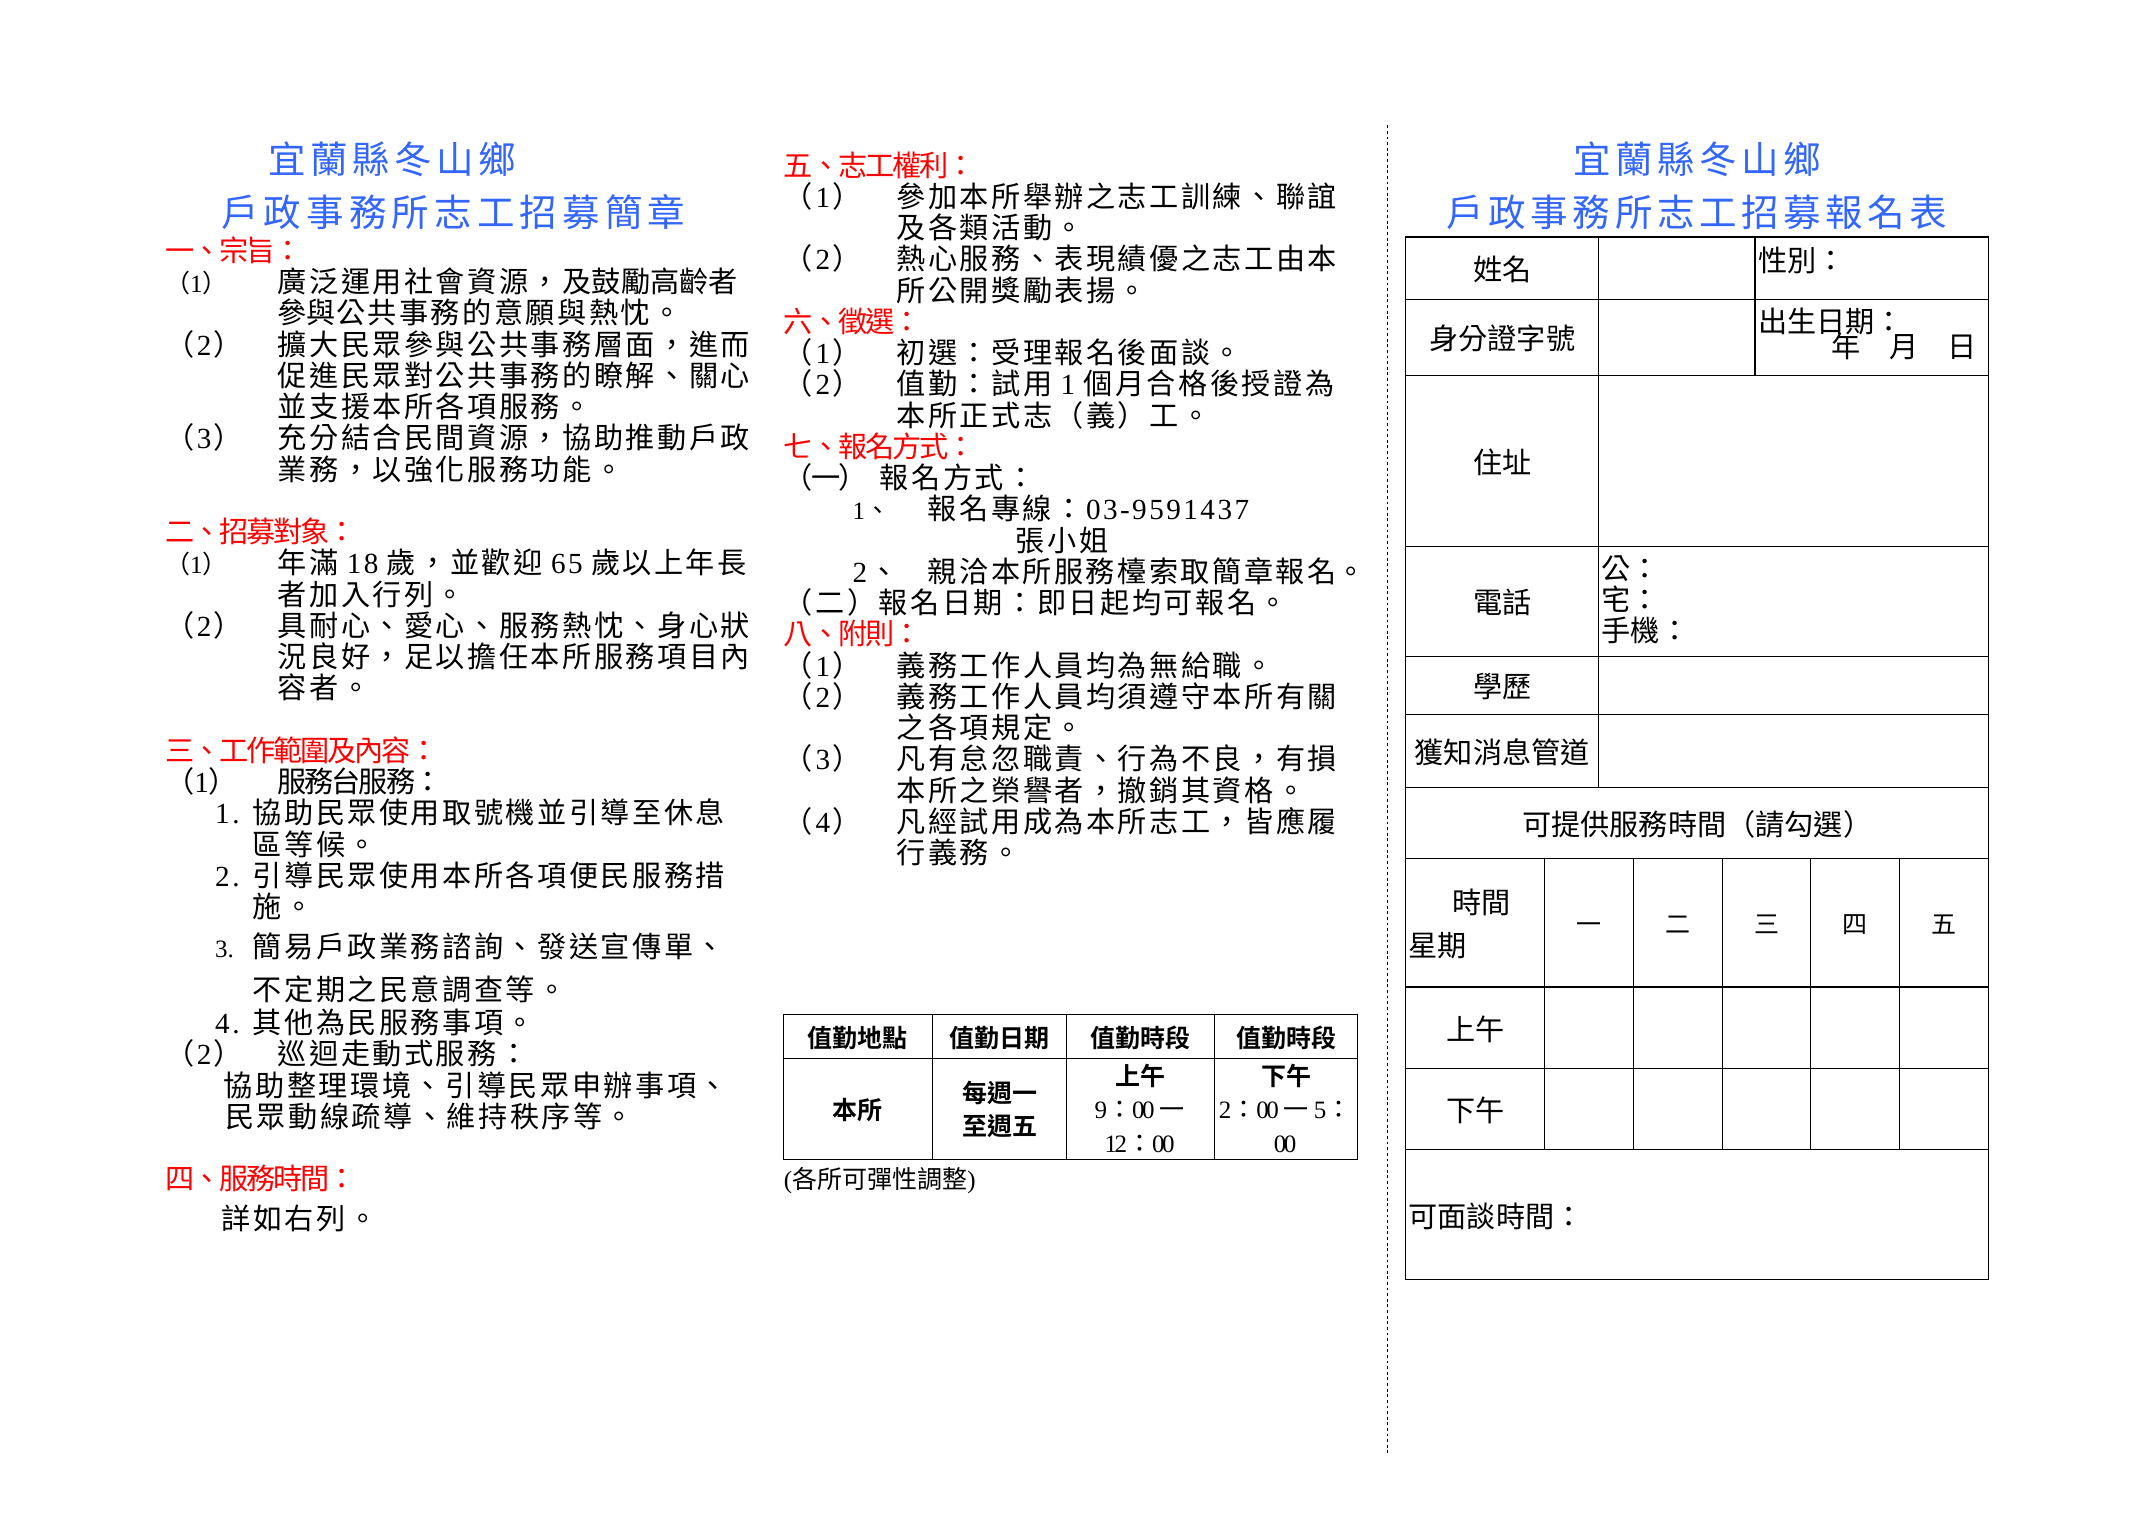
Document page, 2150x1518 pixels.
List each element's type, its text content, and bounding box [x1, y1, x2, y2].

table_cell [1811, 1069, 1899, 1149]
table_cell 上午 9：00一12：00 [1067, 1059, 1214, 1159]
text 協助整理環境、引導民眾申辦事項、 [165, 1071, 754, 1102]
list 初選：受理報名後面談。 [784, 338, 1354, 370]
table_header 性別： [1756, 238, 1988, 298]
table_cell [1599, 376, 1988, 546]
table_cell [1599, 657, 1988, 713]
table_cell 三 [1723, 859, 1810, 986]
table_cell [1545, 988, 1633, 1068]
text (各所可彈性調整) [784, 1160, 1354, 1196]
table_cell 一 [1545, 859, 1633, 986]
list 服務台服務： [165, 768, 754, 799]
list 值勤：試用1個月合格後授證為本所正式志（義）工。 [784, 370, 1354, 432]
list 凡有怠忽職責、行為不良，有損本所之榮譽者，撤銷其資格。 [784, 745, 1354, 807]
table_cell 五 [1900, 859, 1988, 986]
text （一） 報名方式： [784, 463, 1354, 495]
table_cell 獲知消息管道 [1406, 715, 1598, 787]
table_cell 下午 2：00一5：00 [1215, 1059, 1357, 1159]
table_header [1599, 238, 1754, 298]
list 廣泛運用社會資源，及鼓勵高齡者參與公共事務的意願與熱忱。 [165, 268, 754, 330]
list 報名專線：03-9591437 [852, 495, 1354, 526]
table_cell 四 [1811, 859, 1899, 986]
table_cell 可提供服務時間（請勾選） [1406, 788, 1988, 857]
text 二、招募對象： [165, 518, 754, 549]
table_cell 可面談時間： [1406, 1150, 1988, 1279]
table_header 值勤地點 [784, 1015, 932, 1058]
list 協助民眾使用取號機並引導至休息區等候。 [215, 799, 754, 861]
text 七、報名方式： [784, 432, 1354, 463]
table_cell 每週一 至週五 [933, 1059, 1066, 1159]
list 具耐心、愛心、服務熱忱、身心狀況良好，足以擔任本所服務項目內容者。 [165, 611, 754, 705]
table_cell [1634, 1069, 1722, 1149]
text 詳如右列。 [165, 1196, 754, 1238]
table_cell 出生日期： 年 月 日 [1756, 300, 1988, 374]
list 充分結合民間資源，協助推動戶政業務，以強化服務功能。 [165, 424, 754, 486]
list 義務工作人員均須遵守本所有關之各項規定。 [784, 682, 1354, 745]
text 宜蘭縣冬山鄉 [165, 132, 754, 184]
table_cell [1634, 988, 1722, 1068]
table_header 值勤時段 [1215, 1015, 1357, 1058]
list 巡迴走動式服務： [165, 1040, 754, 1071]
text （二）報名日期：即日起均可報名。 [784, 588, 1354, 620]
table_cell [1723, 988, 1810, 1068]
text 宜蘭縣冬山鄉 [1402, 132, 1991, 184]
list 凡經試用成為本所志工，皆應履行義務。 [784, 807, 1354, 870]
text 五、志工權利： [784, 151, 1354, 182]
text 戶政事務所志工招募簡章 [165, 184, 754, 236]
table_cell [1599, 715, 1988, 787]
text 一、宗旨： [165, 236, 754, 268]
table_cell [1900, 988, 1988, 1068]
list 參加本所舉辦之志工訓練、聯誼及各類活動。 [784, 182, 1354, 245]
table_header 值勤時段 [1067, 1015, 1214, 1058]
list 義務工作人員均為無給職。 [784, 651, 1354, 682]
list 引導民眾使用本所各項便民服務措施。 [215, 861, 754, 924]
list 簡易戶政業務諮詢、發送宣傳單、不定期之民意調查等。 [215, 924, 754, 1008]
table_header 姓名 [1406, 238, 1598, 298]
table_cell 住址 [1406, 376, 1598, 546]
table_cell 電話 [1406, 547, 1598, 656]
table_cell 下午 [1406, 1069, 1544, 1149]
table_cell [1723, 1069, 1810, 1149]
table_cell 學歷 [1406, 657, 1598, 713]
text 民眾動線疏導、維持秩序等。 [177, 1102, 754, 1133]
table_cell [1599, 300, 1754, 374]
list 其他為民服務事項。 [215, 1008, 754, 1040]
list 張小姐 [852, 526, 1354, 557]
table_cell [1545, 1069, 1633, 1149]
text 三、工作範圍及內容： [165, 736, 754, 768]
list 熱心服務、表現績優之志工由本所公開獎勵表揚。 [784, 245, 1354, 307]
table_cell 上午 [1406, 988, 1544, 1068]
text 六、徵選： [784, 307, 1354, 338]
table_cell 時間 星期 [1406, 859, 1544, 986]
table_cell [1811, 988, 1899, 1068]
table_cell [1900, 1069, 1988, 1149]
table_cell 二 [1634, 859, 1722, 986]
list 擴大民眾參與公共事務層面，進而促進民眾對公共事務的瞭解、關心並支援本所各項服務。 [165, 330, 754, 424]
list 親洽本所服務檯索取簡章報名。 [852, 557, 1354, 588]
text 四、服務時間： [165, 1165, 754, 1196]
text 戶政事務所志工招募報名表 [1402, 184, 1991, 236]
table_cell 公： 宅： 手機： [1599, 547, 1988, 656]
list 年滿18歲，並歡迎65歲以上年長者加入行列。 [165, 549, 754, 611]
text 八、附則： [784, 620, 1354, 651]
table_cell 本所 [784, 1059, 932, 1159]
table_cell 身分證字號 [1406, 300, 1598, 374]
table_header 值勤日期 [933, 1015, 1066, 1058]
